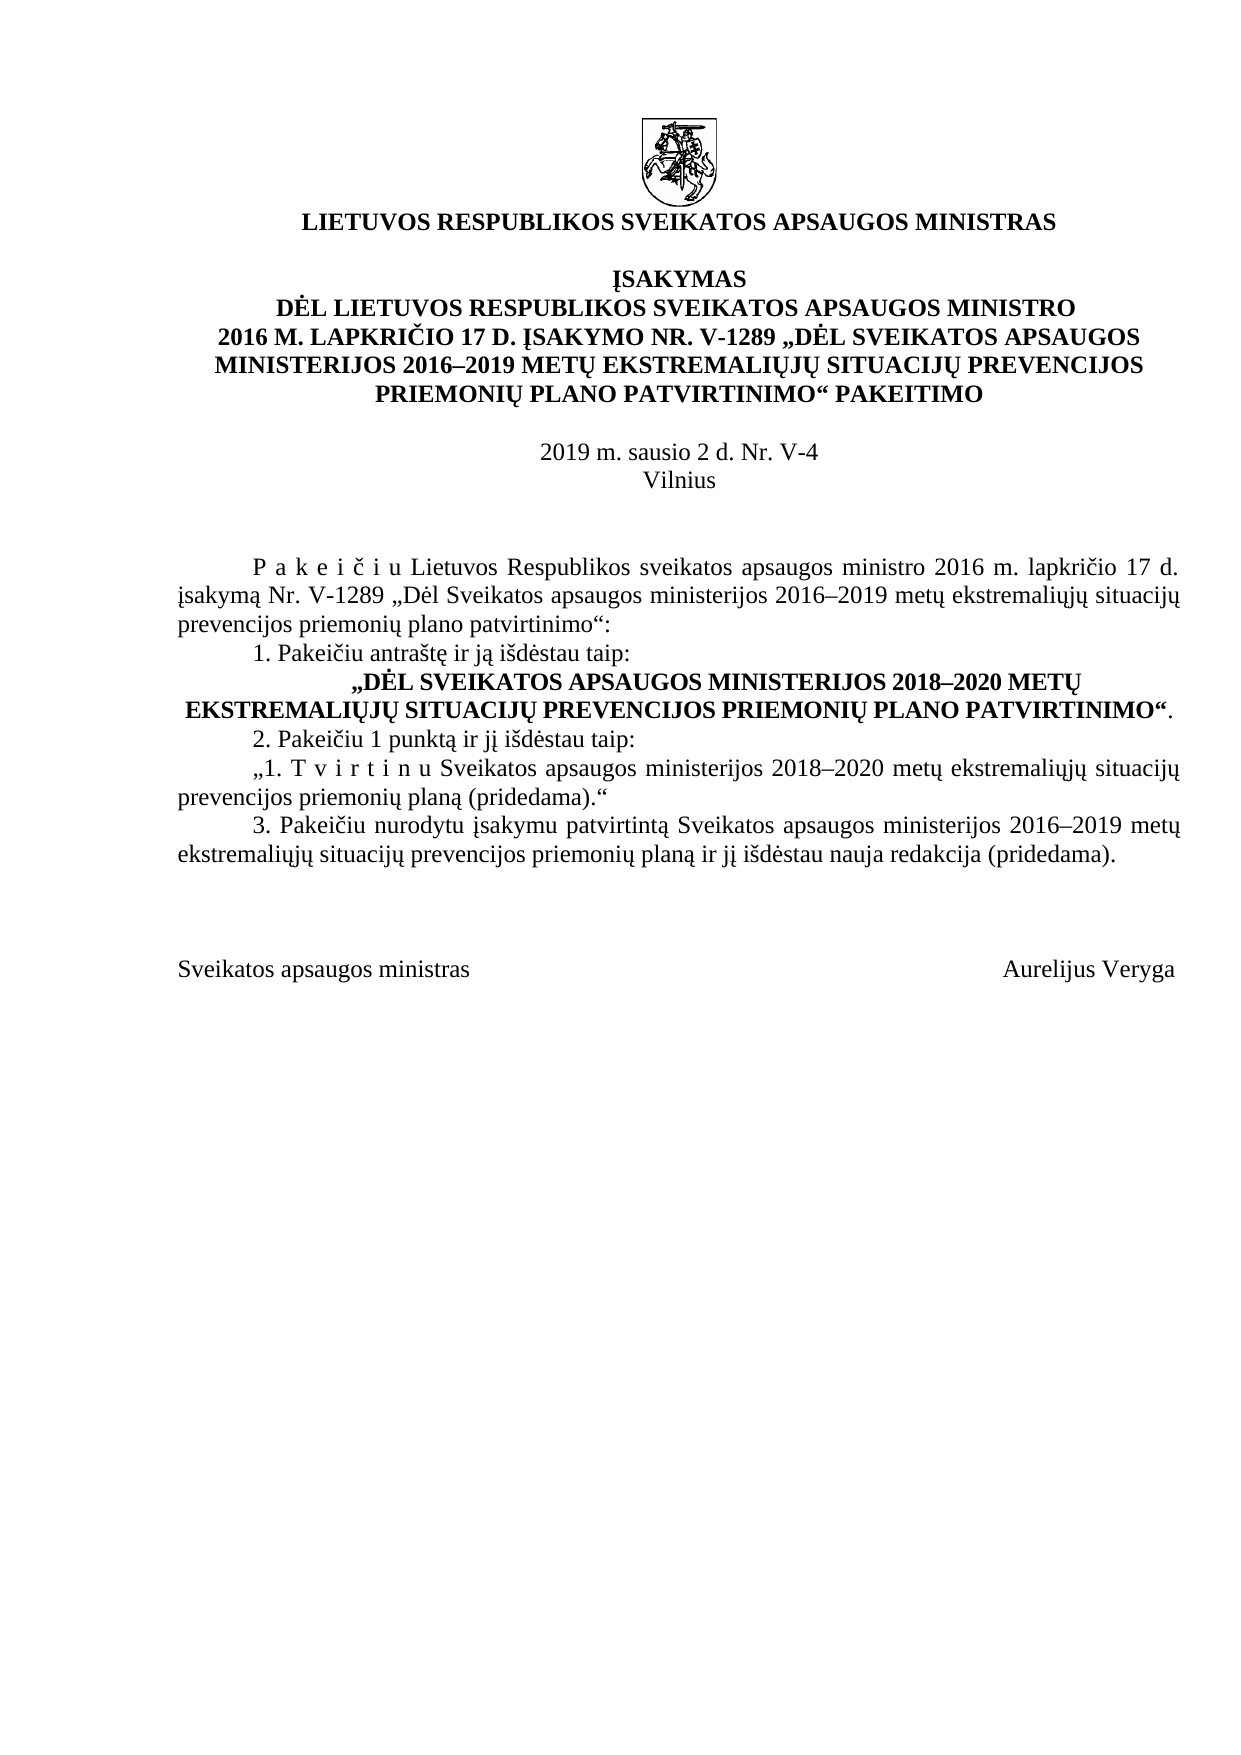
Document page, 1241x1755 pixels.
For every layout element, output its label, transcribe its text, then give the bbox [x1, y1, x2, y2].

text Vilnius [177, 466, 1181, 494]
text P a k e i č i u Lietuvos Respublikos sveikatos apsaugos ministro 2016 m. lapkričio 17 d. įsakymą Nr. V-1289 „Dėl Sveikatos apsaugos ministerijos 2016–2019 metų ekstremaliųjų situacijų prevencijos priemonių plano patvirtinimo“: [177, 552, 1181, 638]
text ĮSAKYMAS [177, 264, 1181, 293]
text „DĖL SVEIKATOS APSAUGOS MINISTERIJOS 2018–2020 METŲ EKSTREMALIŲJŲ SITUACIJŲ PREVENCIJOS PRIEMONIŲ PLANO PATVIRTINIMO“. [177, 667, 1181, 724]
text 1. Pakeičiu antraštę ir ją išdėstau taip: [177, 638, 1181, 667]
text LIETUVOS RESPUBLIKOS SVEIKATOS APSAUGOS MINISTRAS [177, 207, 1181, 236]
text „1. T v i r t i n u Sveikatos apsaugos ministerijos 2018–2020 metų ekstremaliųjų situacijų prevencijos priemonių planą (pridedama).“ [177, 753, 1181, 811]
text 2. Pakeičiu 1 punktą ir jį išdėstau taip: [177, 724, 1181, 753]
text Sveikatos apsaugos ministras Aurelijus Veryga [177, 954, 1181, 983]
text DĖL LIETUVOS RESPUBLIKOS SVEIKATOS APSAUGOS MINISTRO 2016 M. LAPKRIČIO 17 D. ĮSAKYMO NR. V-1289 „DĖL SVEIKATOS APSAUGOS MINISTERIJOS 2016–2019 METŲ EKSTREMALIŲJŲ SITUACIJŲ PREVENCIJOS PRIEMONIŲ PLANO PATVIRTINIMO“ PAKEITIMO [177, 293, 1181, 408]
text 2019 m. sausio 2 d. Nr. V-4 [177, 437, 1181, 466]
text 3. Pakeičiu nurodytu įsakymu patvirtintą Sveikatos apsaugos ministerijos 2016–2019 metų ekstremaliųjų situacijų prevencijos priemonių planą ir jį išdėstau nauja redakcija (pridedama). [177, 811, 1181, 868]
